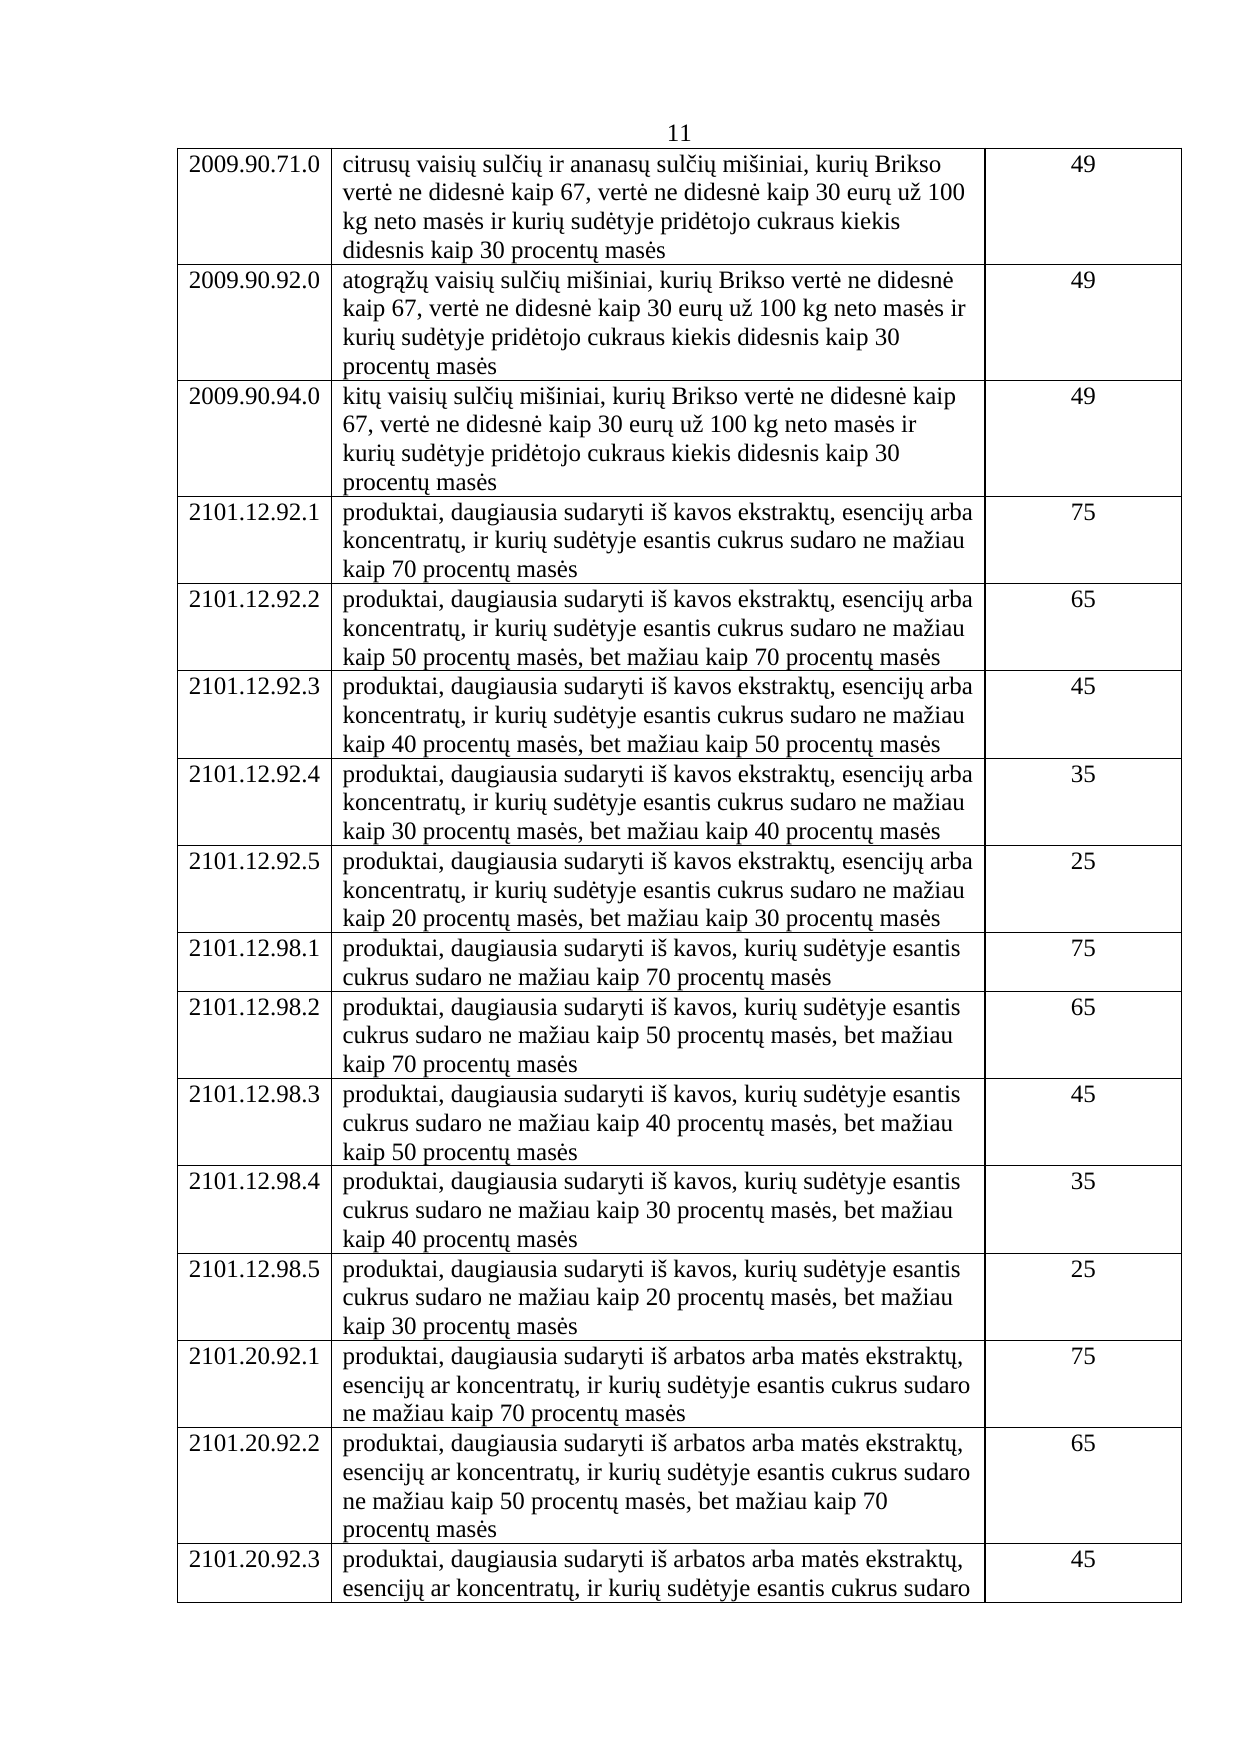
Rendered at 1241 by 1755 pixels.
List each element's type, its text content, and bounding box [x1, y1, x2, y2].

table_cell 2009.90.71.0 [178, 149, 331, 264]
table_cell atogrąžų vaisių sulčių mišiniai, kurių Brikso vertė ne didesnė kaip 67, vertė ne didesnė kaip 30 eurų už 100 kg neto masės ir kurių sudėtyje pridėtojo cukraus kiekis didesnis kaip 30 procentų masės [332, 265, 984, 380]
table_cell produktai, daugiausia sudaryti iš kavos ekstraktų, esencijų arba koncentratų, ir kurių sudėtyje esantis cukrus sudaro ne mažiau kaip 50 procentų masės, bet mažiau kaip 70 procentų masės [332, 584, 984, 670]
table_cell 49 [986, 381, 1181, 496]
table_cell produktai, daugiausia sudaryti iš arbatos arba matės ekstraktų, esencijų ar koncentratų, ir kurių sudėtyje esantis cukrus sudaro ne mažiau kaip 50 procentų masės, bet mažiau kaip 70 procentų masės [332, 1428, 984, 1543]
table_cell produktai, daugiausia sudaryti iš arbatos arba matės ekstraktų, esencijų ar koncentratų, ir kurių sudėtyje esantis cukrus sudaro ne mažiau kaip 70 procentų masės [332, 1341, 984, 1427]
table_cell 2101.12.92.5 [178, 846, 331, 932]
table_cell 2101.12.98.4 [178, 1166, 331, 1253]
table_cell 2101.12.98.2 [178, 992, 331, 1078]
table_cell 2101.12.98.3 [178, 1079, 331, 1165]
table_cell produktai, daugiausia sudaryti iš kavos, kurių sudėtyje esantis cukrus sudaro ne mažiau kaip 20 procentų masės, bet mažiau kaip 30 procentų masės [332, 1254, 984, 1340]
table_cell 75 [986, 497, 1181, 583]
table_cell produktai, daugiausia sudaryti iš kavos, kurių sudėtyje esantis cukrus sudaro ne mažiau kaip 50 procentų masės, bet mažiau kaip 70 procentų masės [332, 992, 984, 1078]
table_cell 2009.90.94.0 [178, 381, 331, 496]
table_cell 2101.12.92.1 [178, 497, 331, 583]
table_cell 2101.12.92.3 [178, 671, 331, 758]
table_cell 75 [986, 1341, 1181, 1427]
table_cell produktai, daugiausia sudaryti iš kavos, kurių sudėtyje esantis cukrus sudaro ne mažiau kaip 40 procentų masės, bet mažiau kaip 50 procentų masės [332, 1079, 984, 1165]
table_cell produktai, daugiausia sudaryti iš kavos ekstraktų, esencijų arba koncentratų, ir kurių sudėtyje esantis cukrus sudaro ne mažiau kaip 20 procentų masės, bet mažiau kaip 30 procentų masės [332, 846, 984, 932]
table_cell produktai, daugiausia sudaryti iš kavos ekstraktų, esencijų arba koncentratų, ir kurių sudėtyje esantis cukrus sudaro ne mažiau kaip 40 procentų masės, bet mažiau kaip 50 procentų masės [332, 671, 984, 758]
table_cell 2101.12.98.1 [178, 933, 331, 991]
table_cell 2101.20.92.3 [178, 1544, 331, 1602]
table_cell 35 [986, 1166, 1181, 1253]
table_cell 45 [986, 671, 1181, 758]
table_cell produktai, daugiausia sudaryti iš kavos ekstraktų, esencijų arba koncentratų, ir kurių sudėtyje esantis cukrus sudaro ne mažiau kaip 70 procentų masės [332, 497, 984, 583]
table_cell 65 [986, 1428, 1181, 1543]
table_cell citrusų vaisių sulčių ir ananasų sulčių mišiniai, kurių Brikso vertė ne didesnė kaip 67, vertė ne didesnė kaip 30 eurų už 100 kg neto masės ir kurių sudėtyje pridėtojo cukraus kiekis didesnis kaip 30 procentų masės [332, 149, 984, 264]
table_cell 2009.90.92.0 [178, 265, 331, 380]
table_cell 45 [986, 1079, 1181, 1165]
table_cell 35 [986, 759, 1181, 845]
table_cell kitų vaisių sulčių mišiniai, kurių Brikso vertė ne didesnė kaip 67, vertė ne didesnė kaip 30 eurų už 100 kg neto masės ir kurių sudėtyje pridėtojo cukraus kiekis didesnis kaip 30 procentų masės [332, 381, 984, 496]
table_cell 2101.12.98.5 [178, 1254, 331, 1340]
table_cell 2101.12.92.2 [178, 584, 331, 670]
table_cell 75 [986, 933, 1181, 991]
table_cell produktai, daugiausia sudaryti iš arbatos arba matės ekstraktų, esencijų ar koncentratų, ir kurių sudėtyje esantis cukrus sudaro [332, 1544, 984, 1602]
table_cell 49 [986, 149, 1181, 264]
table_cell 25 [986, 1254, 1181, 1340]
table_cell produktai, daugiausia sudaryti iš kavos, kurių sudėtyje esantis cukrus sudaro ne mažiau kaip 70 procentų masės [332, 933, 984, 991]
table_cell 2101.12.92.4 [178, 759, 331, 845]
table_cell 65 [986, 584, 1181, 670]
table_cell 45 [986, 1544, 1181, 1602]
table_cell 65 [986, 992, 1181, 1078]
table_cell 25 [986, 846, 1181, 932]
table_cell 2101.20.92.2 [178, 1428, 331, 1543]
table_cell produktai, daugiausia sudaryti iš kavos, kurių sudėtyje esantis cukrus sudaro ne mažiau kaip 30 procentų masės, bet mažiau kaip 40 procentų masės [332, 1166, 984, 1253]
table_cell produktai, daugiausia sudaryti iš kavos ekstraktų, esencijų arba koncentratų, ir kurių sudėtyje esantis cukrus sudaro ne mažiau kaip 30 procentų masės, bet mažiau kaip 40 procentų masės [332, 759, 984, 845]
table_cell 49 [986, 265, 1181, 380]
table_cell 2101.20.92.1 [178, 1341, 331, 1427]
